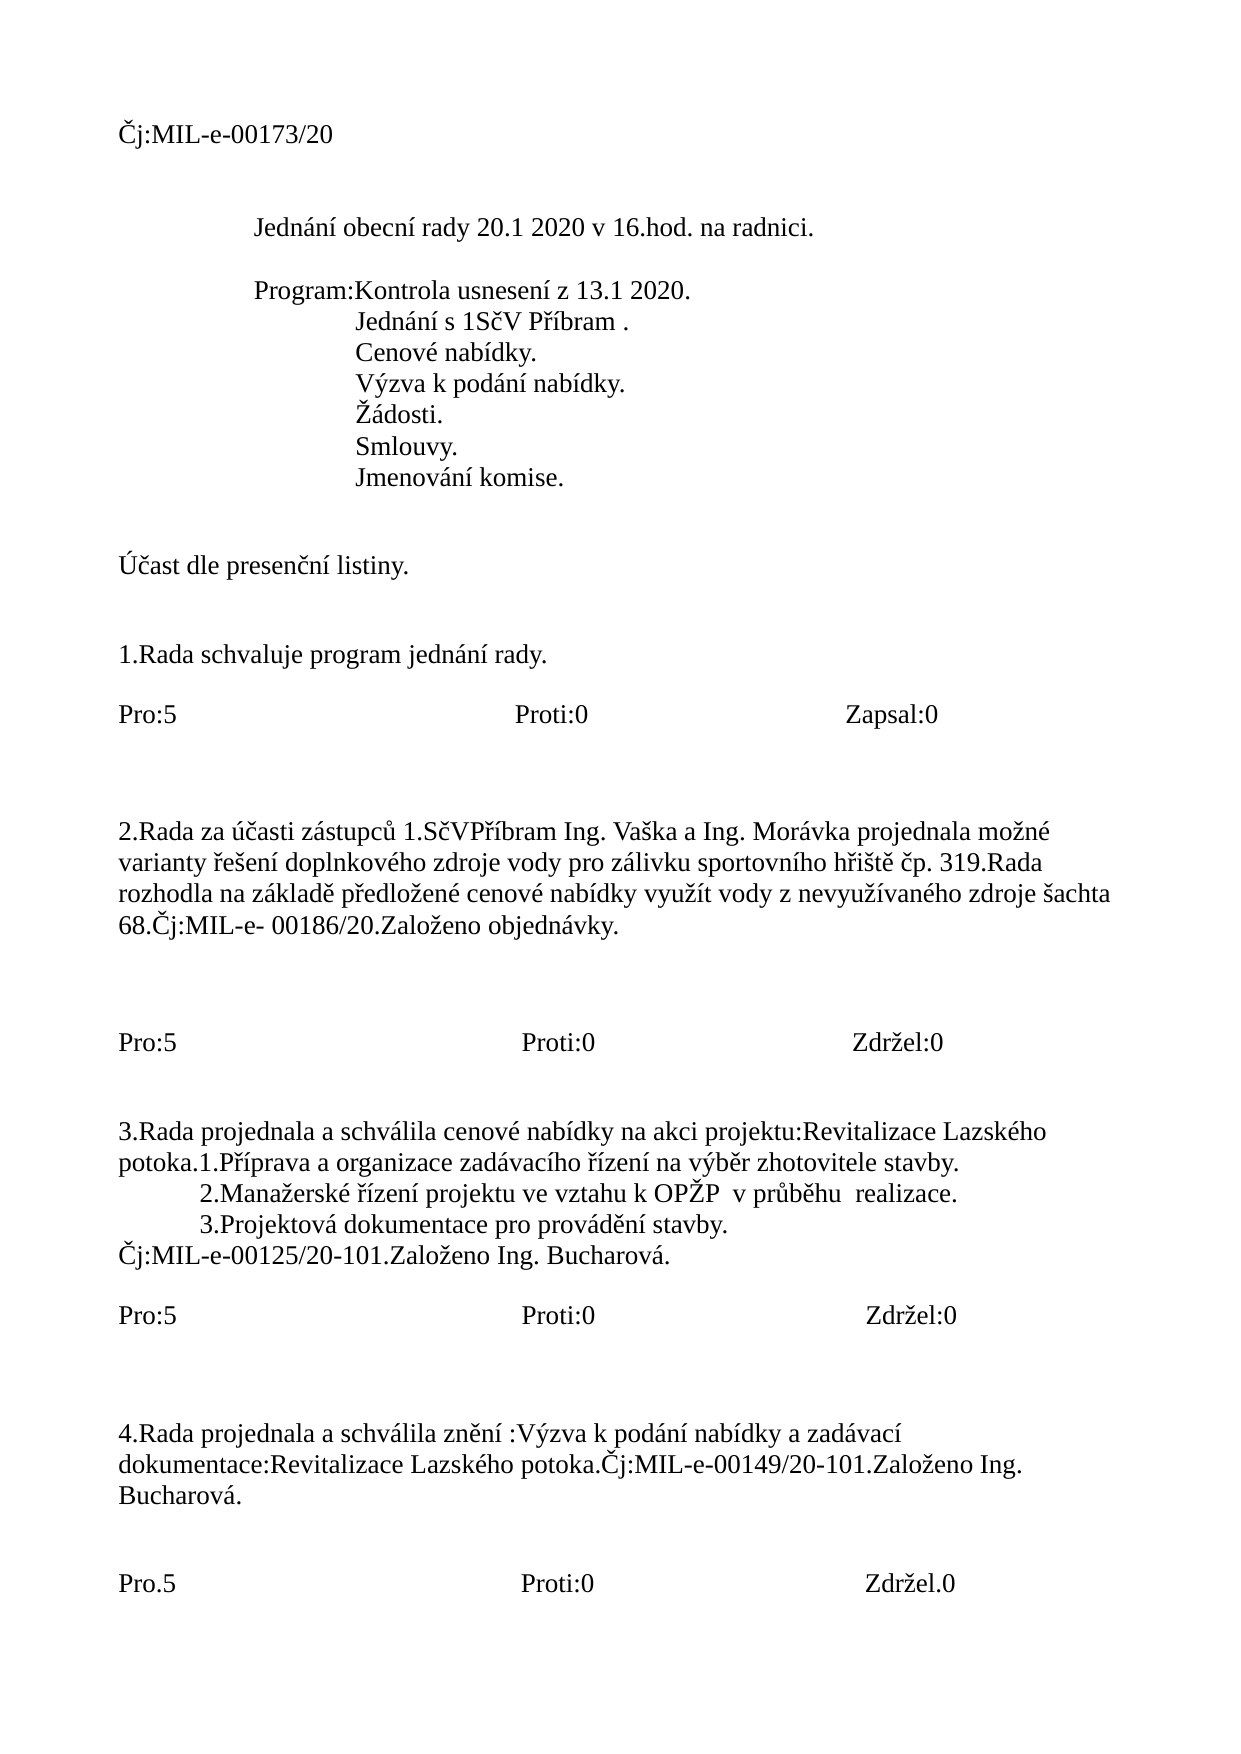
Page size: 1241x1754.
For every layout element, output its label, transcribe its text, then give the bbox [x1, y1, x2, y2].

text Žádosti. [118, 398, 1122, 429]
text 4.Rada projednala a schválila znění :Výzva k podání nabídky a zadávací dokumentace:Revitalizace Lazského potoka.Čj:MIL-e-00149/20-101.Založeno Ing. Bucharová. [118, 1417, 1122, 1510]
text Program:Kontrola usnesení z 13.1 2020. [118, 274, 1122, 305]
text Pro:5 Proti:0 Zdržel:0 [118, 1026, 1122, 1057]
text Smlouvy. [118, 429, 1122, 461]
text Účast dle presenční listiny. [118, 549, 1122, 581]
text 2.Rada za účasti zástupců 1.SčVPříbram Ing. Vaška a Ing. Morávka projednala možné varianty řešení doplnkového zdroje vody pro zálivku sportovního hřiště čp. 319.Rada rozhodla na základě předložené cenové nabídky využít vody z nevyužívaného zdroje šachta 68.Čj:MIL-e- 00186/20.Založeno objednávky. [118, 815, 1122, 940]
text Jednání obecní rady 20.1 2020 v 16.hod. na radnici. [118, 212, 1122, 243]
text Pro:5 Proti:0 Zdržel:0 [118, 1299, 1122, 1330]
text Čj:MIL-e-00125/20-101.Založeno Ing. Bucharová. [118, 1239, 1122, 1271]
text 1.Rada schvaluje program jednání rady. [118, 638, 1122, 669]
text Jednání s 1SčV Příbram . [118, 305, 1122, 336]
text Jmenování komise. [118, 461, 1122, 492]
text Cenové nabídky. [118, 336, 1122, 367]
text 3.Rada projednala a schválila cenové nabídky na akci projektu:Revitalizace Lazského potoka.1.Příprava a organizace zadávacího řízení na výběr zhotovitele stavby. [118, 1115, 1122, 1177]
text 2.Manažerské řízení projektu ve vztahu k OPŽP v průběhu realizace. [118, 1177, 1122, 1208]
text Pro.5 Proti:0 Zdržel.0 [118, 1568, 1122, 1599]
text Čj:MIL-e-00173/20 [118, 118, 1122, 149]
text Pro:5 Proti:0 Zapsal:0 [118, 698, 1122, 729]
text 3.Projektová dokumentace pro provádění stavby. [118, 1208, 1122, 1239]
text Výzva k podání nabídky. [118, 367, 1122, 398]
